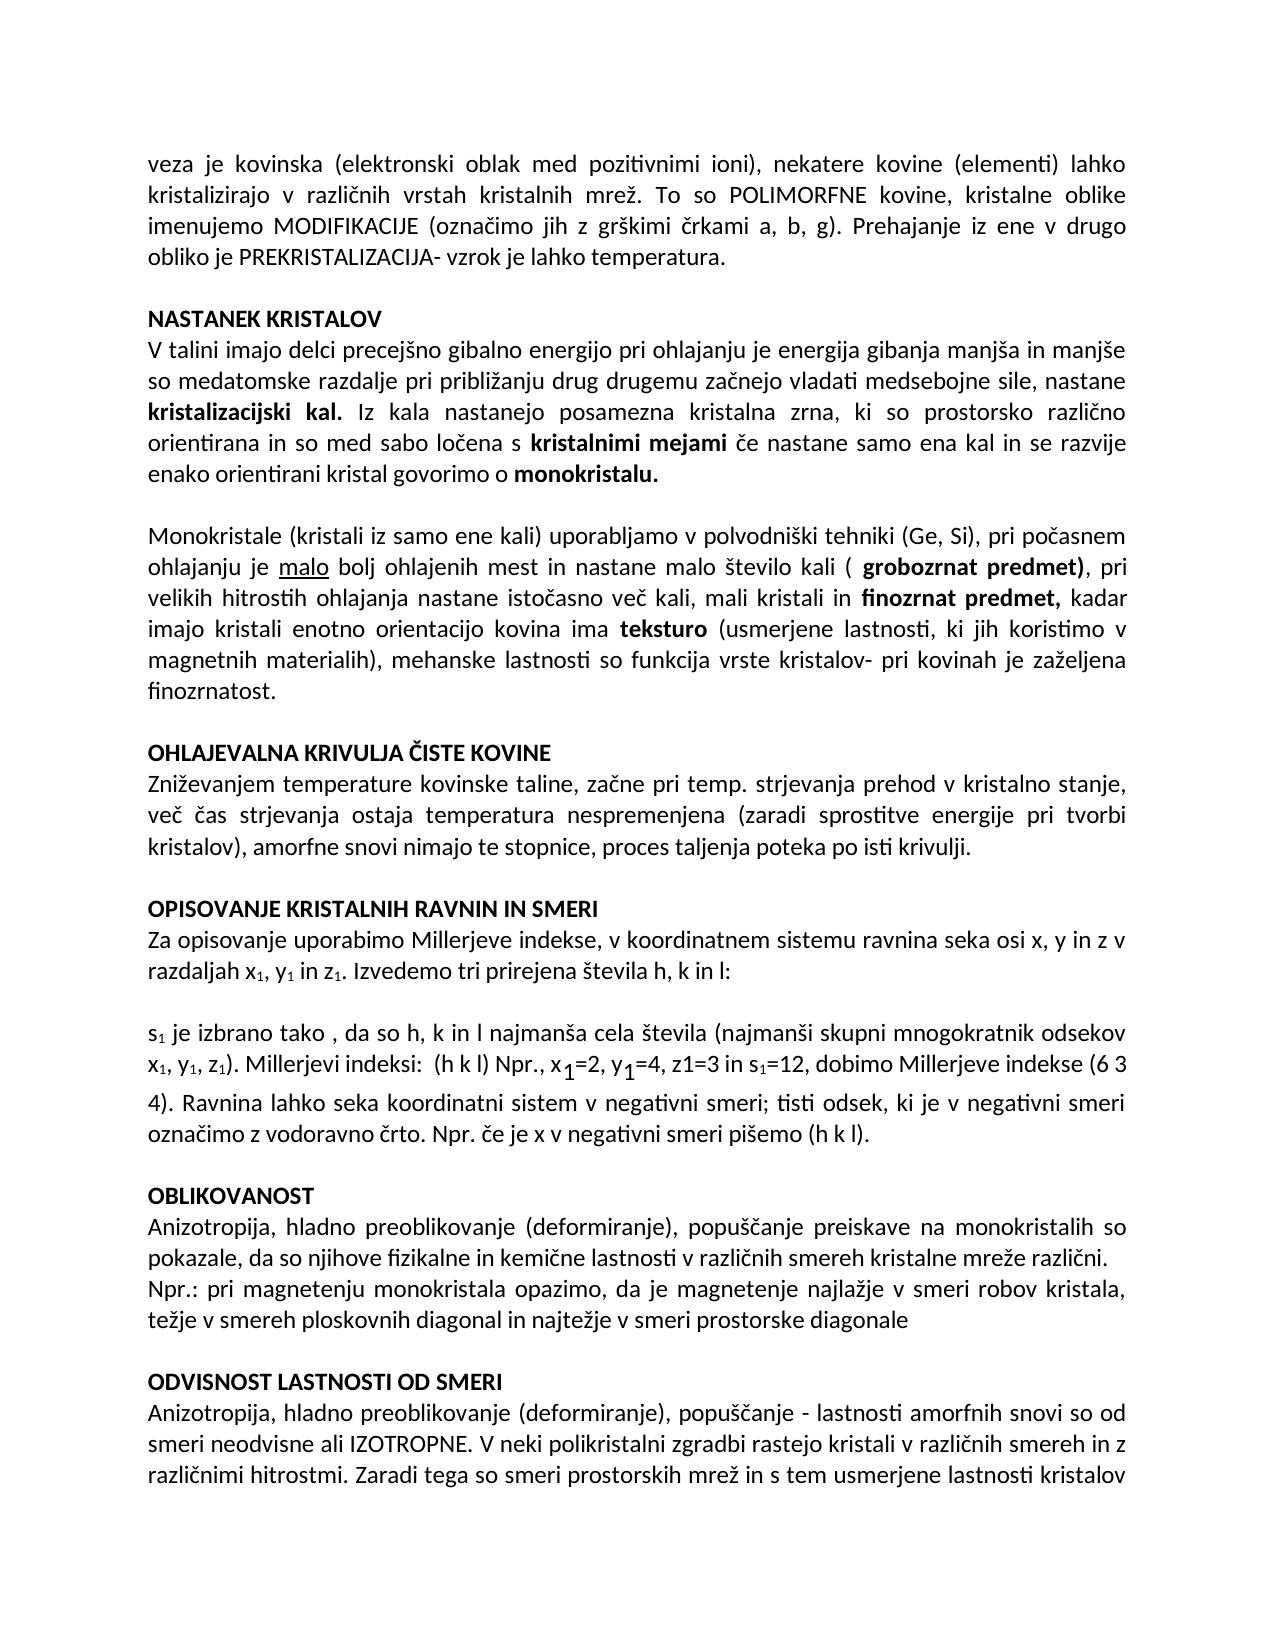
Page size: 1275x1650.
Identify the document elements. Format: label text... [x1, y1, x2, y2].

text Anizotropija, hladno preoblikovanje (deformiranje), popuščanje preiskave na monokristalih so pokazale, da so njihove fizikalne in kemične lastnosti v različnih smereh kristalne mreže različni. [148, 1211, 1127, 1273]
text Zniževanjem temperature kovinske taline, začne pri temp. strjevanja prehod v kristalno stanje, več čas strjevanja ostaja temperatura nespremenjena (zaradi sprostitve energije pri tvorbi kristalov), amorfne snovi nimajo te stopnice, proces taljenja poteka po isti krivulji. [148, 768, 1127, 862]
text ODVISNOST LASTNOSTI OD SMERI [148, 1366, 1127, 1397]
text Monokristale (kristali iz samo ene kali) uporabljamo v polvodniški tehniki (Ge, Si), pri počasnem ohlajanju je malo bolj ohlajenih mest in nastane malo število kali ( grobozrnat predmet), pri velikih hitrostih ohlajanja nastane istočasno več kali, mali kristali in finozrnat predmet, kadar imajo kristali enotno orientacijo kovina ima teksturo (usmerjene lastnosti, ki jih koristimo v magnetnih materialih), mehanske lastnosti so funkcija vrste kristalov- pri kovinah je zaželjena finozrnatost. [148, 520, 1127, 706]
text OPISOVANJE KRISTALNIH RAVNIN IN SMERI [148, 893, 1127, 924]
text Anizotropija, hladno preoblikovanje (deformiranje), popuščanje - lastnosti amorfnih snovi so od smeri neodvisne ali IZOTROPNE. V neki polikristalni zgradbi rastejo kristali v različnih smereh in z različnimi hitrostmi. Zaradi tega so smeri prostorskih mrež in s tem usmerjene lastnosti kristalov [148, 1397, 1127, 1490]
text V talini imajo delci precejšno gibalno energijo pri ohlajanju je energija gibanja manjša in manjše so medatomske razdalje pri približanju drug drugemu začnejo vladati medsebojne sile, nastane kristalizacijski kal. Iz kala nastanejo posamezna kristalna zrna, ki so prostorsko različno orientirana in so med sabo ločena s kristalnimi mejami če nastane samo ena kal in se razvije enako orientirani kristal govorimo o monokristalu. [148, 334, 1127, 489]
text Npr.: pri magnetenju monokristala opazimo, da je magnetenje najlažje v smeri robov kristala, težje v smereh ploskovnih diagonal in najtežje v smeri prostorske diagonale [148, 1273, 1127, 1335]
text OHLAJEVALNA KRIVULJA ČISTE KOVINE [148, 737, 1127, 768]
text NASTANEK KRISTALOV [148, 303, 1127, 334]
text Za opisovanje uporabimo Millerjeve indekse, v koordinatnem sistemu ravnina seka osi x, y in z v razdaljah x1, y1 in z1. Izvedemo tri prirejena števila h, k in l: [148, 924, 1127, 986]
text OBLIKOVANOST [148, 1180, 1127, 1211]
text s1 je izbrano tako , da so h, k in l najmanša cela števila (najmanši skupni mnogokratnik odsekov x1, y1, z1). Millerjevi indeksi: (h k l) Npr., x1=2, y1=4, z1=3 in s1=12, dobimo Millerjeve indekse (6 3 4). Ravnina lahko seka koordinatni sistem v negativni smeri; tisti odsek, ki je v negativni smeri označimo z vodoravno črto. Npr. če je x v negativni smeri pišemo (h k l). [148, 1017, 1127, 1149]
text veza je kovinska (elektronski oblak med pozitivnimi ioni), nekatere kovine (elementi) lahko kristalizirajo v različnih vrstah kristalnih mrež. To so POLIMORFNE kovine, kristalne oblike imenujemo MODIFIKACIJE (označimo jih z grškimi črkami a, b, g). Prehajanje iz ene v drugo obliko je PREKRISTALIZACIJA- vzrok je lahko temperatura. [148, 148, 1127, 272]
